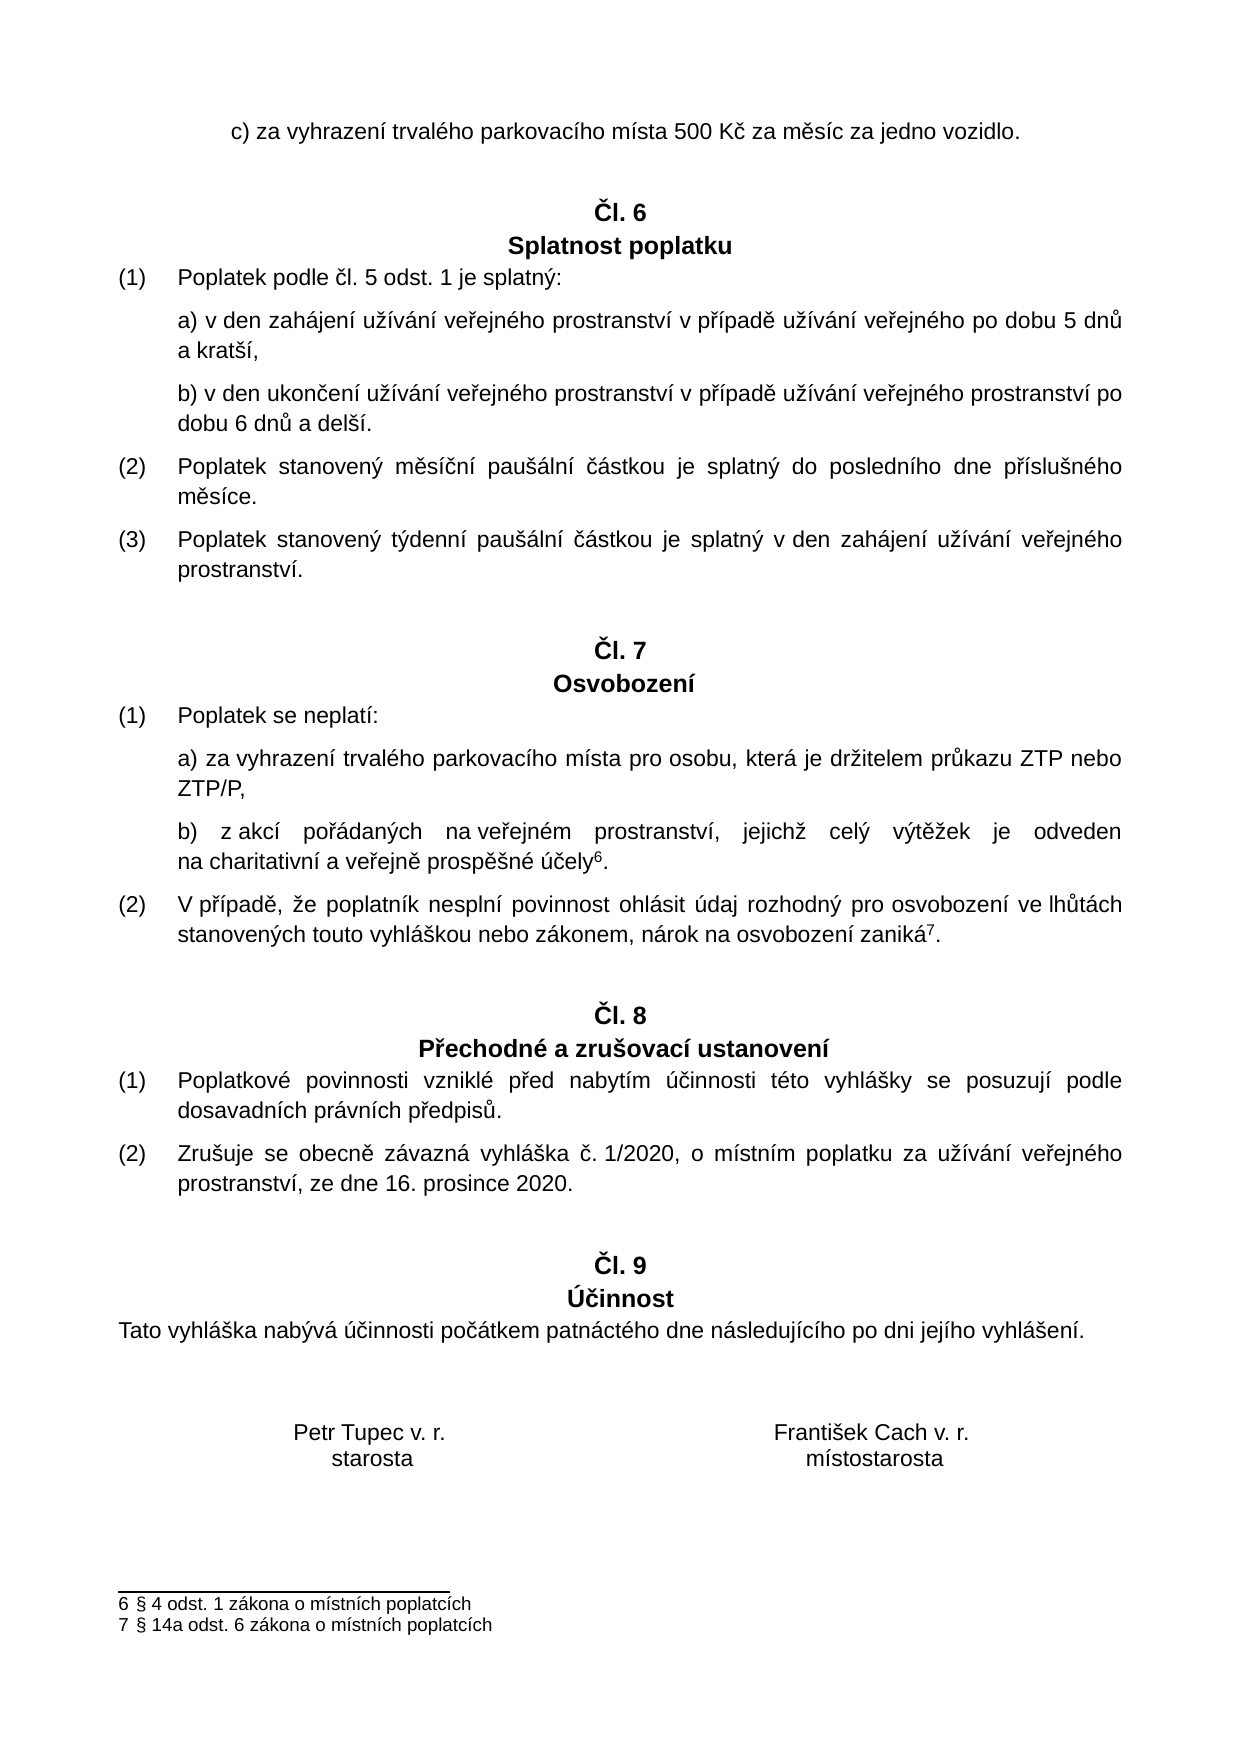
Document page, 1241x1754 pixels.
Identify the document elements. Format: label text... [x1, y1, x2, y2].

list Poplatkové povinnosti vzniklé před nabytím účinnosti této vyhlášky se posuzují podle dosavadních právních předpisů. [118, 1067, 1122, 1124]
subtitle Čl. 6 Splatnost poplatku [118, 198, 1122, 260]
table_header František Cach v. r. místostarosta [620, 1359, 1122, 1477]
text a) v den zahájení užívání veřejného prostranství v případě užívání veřejného po dobu 5 dnů a kratší, [177, 307, 1122, 364]
text b) v den ukončení užívání veřejného prostranství v případě užívání veřejného prostranství po dobu 6 dnů a delší. [177, 380, 1122, 437]
list Poplatek podle čl. 5 odst. 1 je splatný: [118, 264, 1122, 291]
text c) za vyhrazení trvalého parkovacího místa 500 Kč za měsíc za jedno vozidlo. [231, 118, 1122, 144]
subtitle Čl. 7 Osvobození [118, 636, 1122, 698]
list Poplatek stanovený týdenní paušální částkou je splatný v den zahájení užívání veřejného prostranství. [118, 526, 1122, 582]
list § 14a odst. 6 zákona o místních poplatcích [118, 1614, 1122, 1635]
text a) za vyhrazení trvalého parkovacího místa pro osobu, která je držitelem průkazu ZTP nebo ZTP/P, [177, 745, 1122, 802]
table_header Petr Tupec v. r. starosta [118, 1359, 620, 1477]
subtitle Čl. 9 Účinnost [118, 1251, 1122, 1312]
subtitle Čl. 8 Přechodné a zrušovací ustanovení [118, 1001, 1122, 1063]
text § 4 odst. 1 zákona o místních poplatcích [118, 1592, 1122, 1614]
text Tato vyhláška nabývá účinnosti počátkem patnáctého dne následujícího po dni jejího vyhlášení. [118, 1317, 1122, 1343]
list Poplatek se neplatí: [118, 702, 1122, 729]
list V případě, že poplatník nesplní povinnost ohlásit údaj rozhodný pro osvobození ve lhůtách stanovených touto vyhláškou nebo zákonem, nárok na osvobození zaniká. [118, 891, 1122, 947]
list Poplatek stanovený měsíční paušální částkou je splatný do posledního dne příslušného měsíce. [118, 453, 1122, 509]
text b) z akcí pořádaných na veřejném prostranství, jejichž celý výtěžek je odveden na charitativní a veřejně prospěšné účely. [177, 818, 1122, 874]
list Zrušuje se obecně závazná vyhláška č. 1/2020, o místním poplatku za užívání veřejného prostranství, ze dne 16. prosince 2020. [118, 1140, 1122, 1197]
